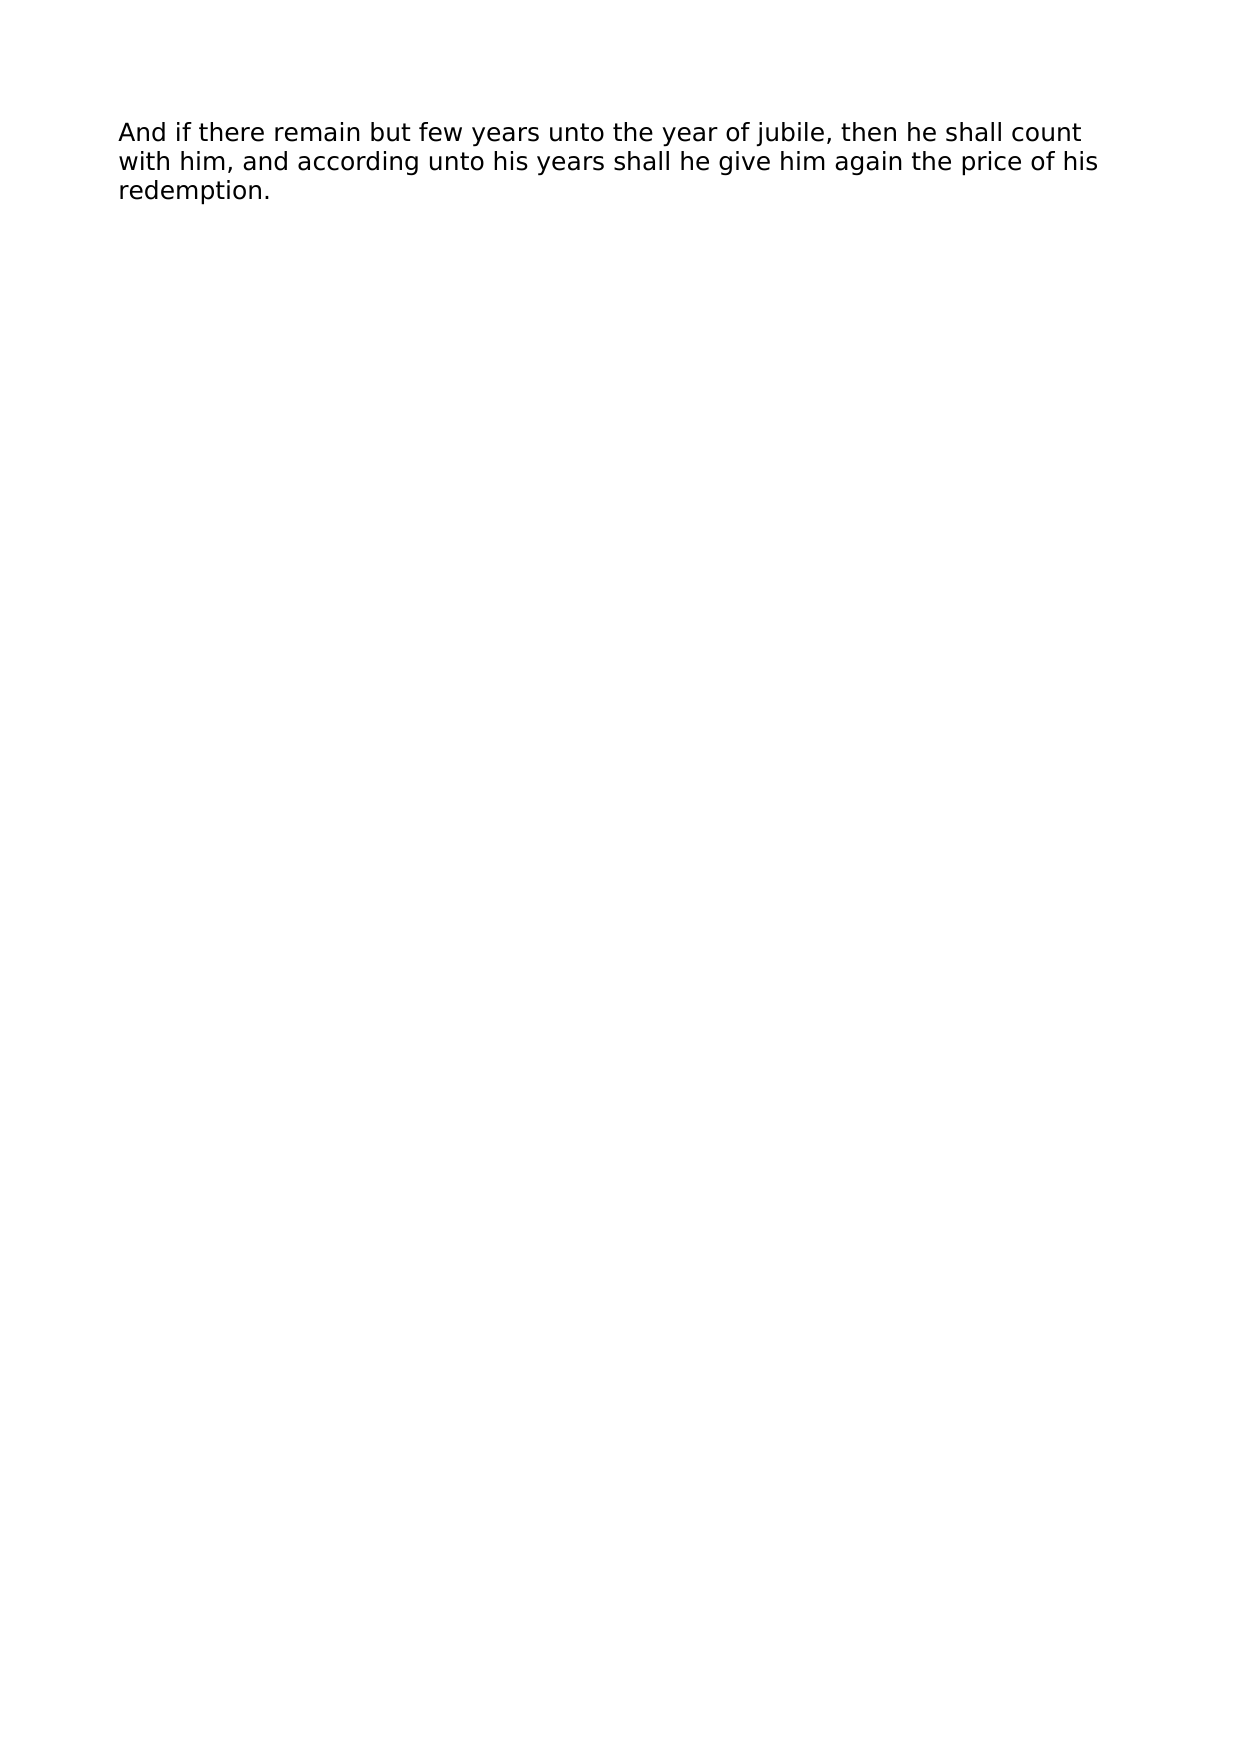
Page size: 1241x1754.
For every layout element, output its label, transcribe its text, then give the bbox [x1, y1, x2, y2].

text And if there remain but few years unto the year of jubile, then he shall count with him, and according unto his years shall he give him again the price of his redemption. [118, 118, 1122, 206]
